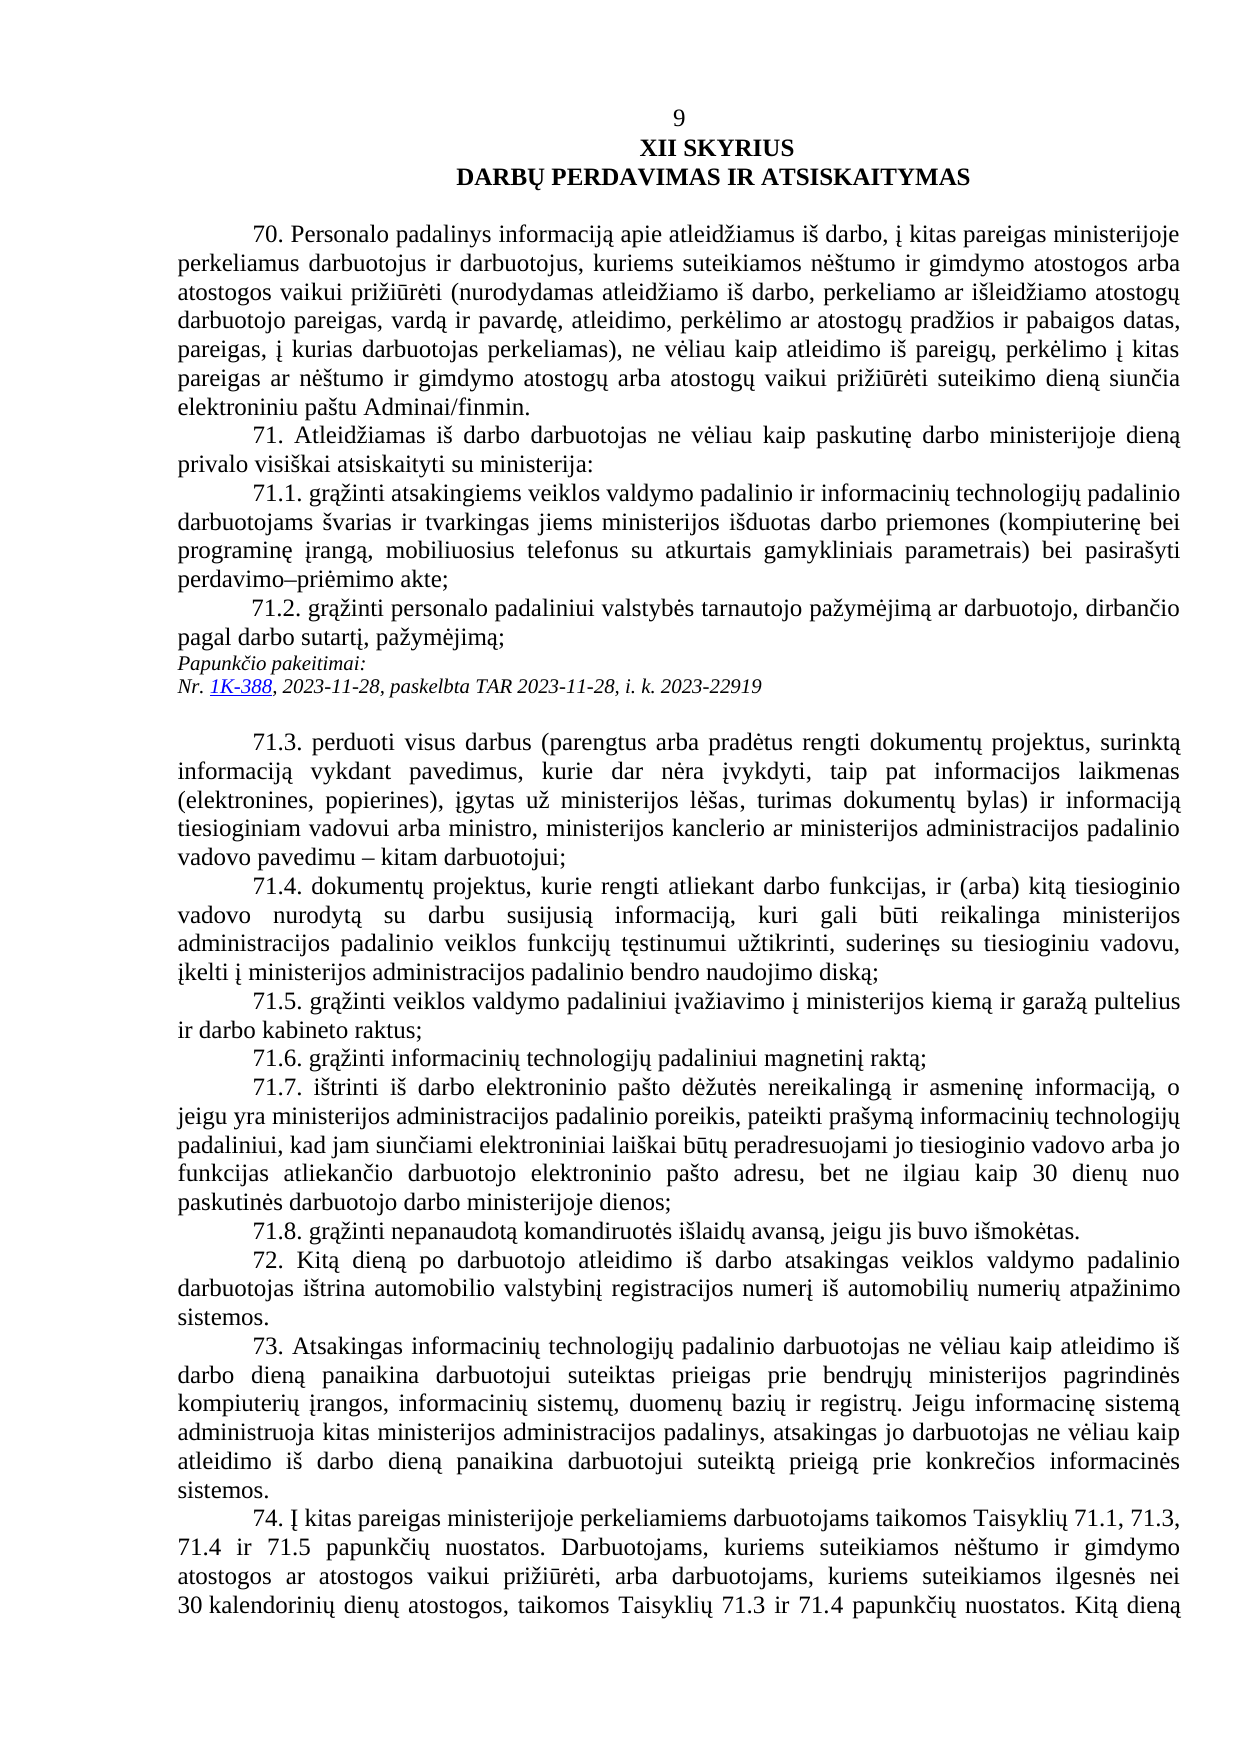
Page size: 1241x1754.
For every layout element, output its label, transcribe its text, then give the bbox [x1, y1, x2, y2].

text 71.2. grąžinti personalo padaliniui valstybės tarnautojo pažymėjimą ar darbuotojo, dirbančio pagal darbo sutartį, pažymėjimą; [177, 593, 1181, 650]
text 71.8. grąžinti nepanaudotą komandiruotės išlaidų avansą, jeigu jis buvo išmokėtas. [177, 1216, 1181, 1245]
text XII SKYRIUS [177, 133, 1181, 162]
text Papunkčio pakeitimai: [177, 650, 1181, 674]
text 71.1. grąžinti atsakingiems veiklos valdymo padalinio ir informacinių technologijų padalinio darbuotojams švarias ir tvarkingas jiems ministerijos išduotas darbo priemones (kompiuterinę bei programinę įrangą, mobiliuosius telefonus su atkurtais gamykliniais parametrais) bei pasirašyti perdavimo–priėmimo akte; [177, 478, 1181, 593]
text 70. Personalo padalinys informaciją apie atleidžiamus iš darbo, į kitas pareigas ministerijoje perkeliamus darbuotojus ir darbuotojus, kuriems suteikiamos nėštumo ir gimdymo atostogos arba atostogos vaikui prižiūrėti (nurodydamas atleidžiamo iš darbo, perkeliamo ar išleidžiamo atostogų darbuotojo pareigas, vardą ir pavardę, atleidimo, perkėlimo ar atostogų pradžios ir pabaigos datas, pareigas, į kurias darbuotojas perkeliamas), ne vėliau kaip atleidimo iš pareigų, perkėlimo į kitas pareigas ar nėštumo ir gimdymo atostogų arba atostogų vaikui prižiūrėti suteikimo dieną siunčia elektroniniu paštu Adminai/finmin. [177, 219, 1181, 420]
text DARBŲ PERDAVIMAS IR ATSISKAITYMAS [177, 162, 1181, 190]
text 71.7. ištrinti iš darbo elektroninio pašto dėžutės nereikalingą ir asmeninę informaciją, o jeigu yra ministerijos administracijos padalinio poreikis, pateikti prašymą informacinių technologijų padaliniui, kad jam siunčiami elektroniniai laiškai būtų peradresuojami jo tiesioginio vadovo arba jo funkcijas atliekančio darbuotojo elektroninio pašto adresu, bet ne ilgiau kaip 30 dienų nuo paskutinės darbuotojo darbo ministerijoje dienos; [177, 1072, 1181, 1216]
text 71.4. dokumentų projektus, kurie rengti atliekant darbo funkcijas, ir (arba) kitą tiesioginio vadovo nurodytą su darbu susijusią informaciją, kuri gali būti reikalinga ministerijos administracijos padalinio veiklos funkcijų tęstinumui užtikrinti, suderinęs su tiesioginiu vadovu, įkelti į ministerijos administracijos padalinio bendro naudojimo diską; [177, 871, 1181, 986]
text 71.3. perduoti visus darbus (parengtus arba pradėtus rengti dokumentų projektus, surinktą informaciją vykdant pavedimus, kurie dar nėra įvykdyti, taip pat informacijos laikmenas (elektronines, popierines), įgytas už ministerijos lėšas, turimas dokumentų bylas) ir informaciją tiesioginiam vadovui arba ministro, ministerijos kanclerio ar ministerijos administracijos padalinio vadovo pavedimu – kitam darbuotojui; [177, 727, 1181, 871]
text 72. Kitą dieną po darbuotojo atleidimo iš darbo atsakingas veiklos valdymo padalinio darbuotojas ištrina automobilio valstybinį registracijos numerį iš automobilių numerių atpažinimo sistemos. [177, 1245, 1181, 1331]
text 71.5. grąžinti veiklos valdymo padaliniui įvažiavimo į ministerijos kiemą ir garažą pultelius ir darbo kabineto raktus; [177, 986, 1181, 1043]
text 71. Atleidžiamas iš darbo darbuotojas ne vėliau kaip paskutinę darbo ministerijoje dieną privalo visiškai atsiskaityti su ministerija: [177, 420, 1181, 478]
text Nr. 1K-388, 2023-11-28, paskelbta TAR 2023-11-28, i. k. 2023-22919 [177, 674, 1181, 698]
text 74. Į kitas pareigas ministerijoje perkeliamiems darbuotojams taikomos Taisyklių 71.1, 71.3, 71.4 ir 71.5 papunkčių nuostatos. Darbuotojams, kuriems suteikiamos nėštumo ir gimdymo atostogos ar atostogos vaikui prižiūrėti, arba darbuotojams, kuriems suteikiamos ilgesnės nei 30 kalendorinių dienų atostogos, taikomos Taisyklių 71.3 ir 71.4 papunkčių nuostatos. Kitą dieną [177, 1503, 1181, 1618]
text 71.6. grąžinti informacinių technologijų padaliniui magnetinį raktą; [177, 1043, 1181, 1072]
text 73. Atsakingas informacinių technologijų padalinio darbuotojas ne vėliau kaip atleidimo iš darbo dieną panaikina darbuotojui suteiktas prieigas prie bendrųjų ministerijos pagrindinės kompiuterių įrangos, informacinių sistemų, duomenų bazių ir registrų. Jeigu informacinę sistemą administruoja kitas ministerijos administracijos padalinys, atsakingas jo darbuotojas ne vėliau kaip atleidimo iš darbo dieną panaikina darbuotojui suteiktą prieigą prie konkrečios informacinės sistemos. [177, 1331, 1181, 1503]
